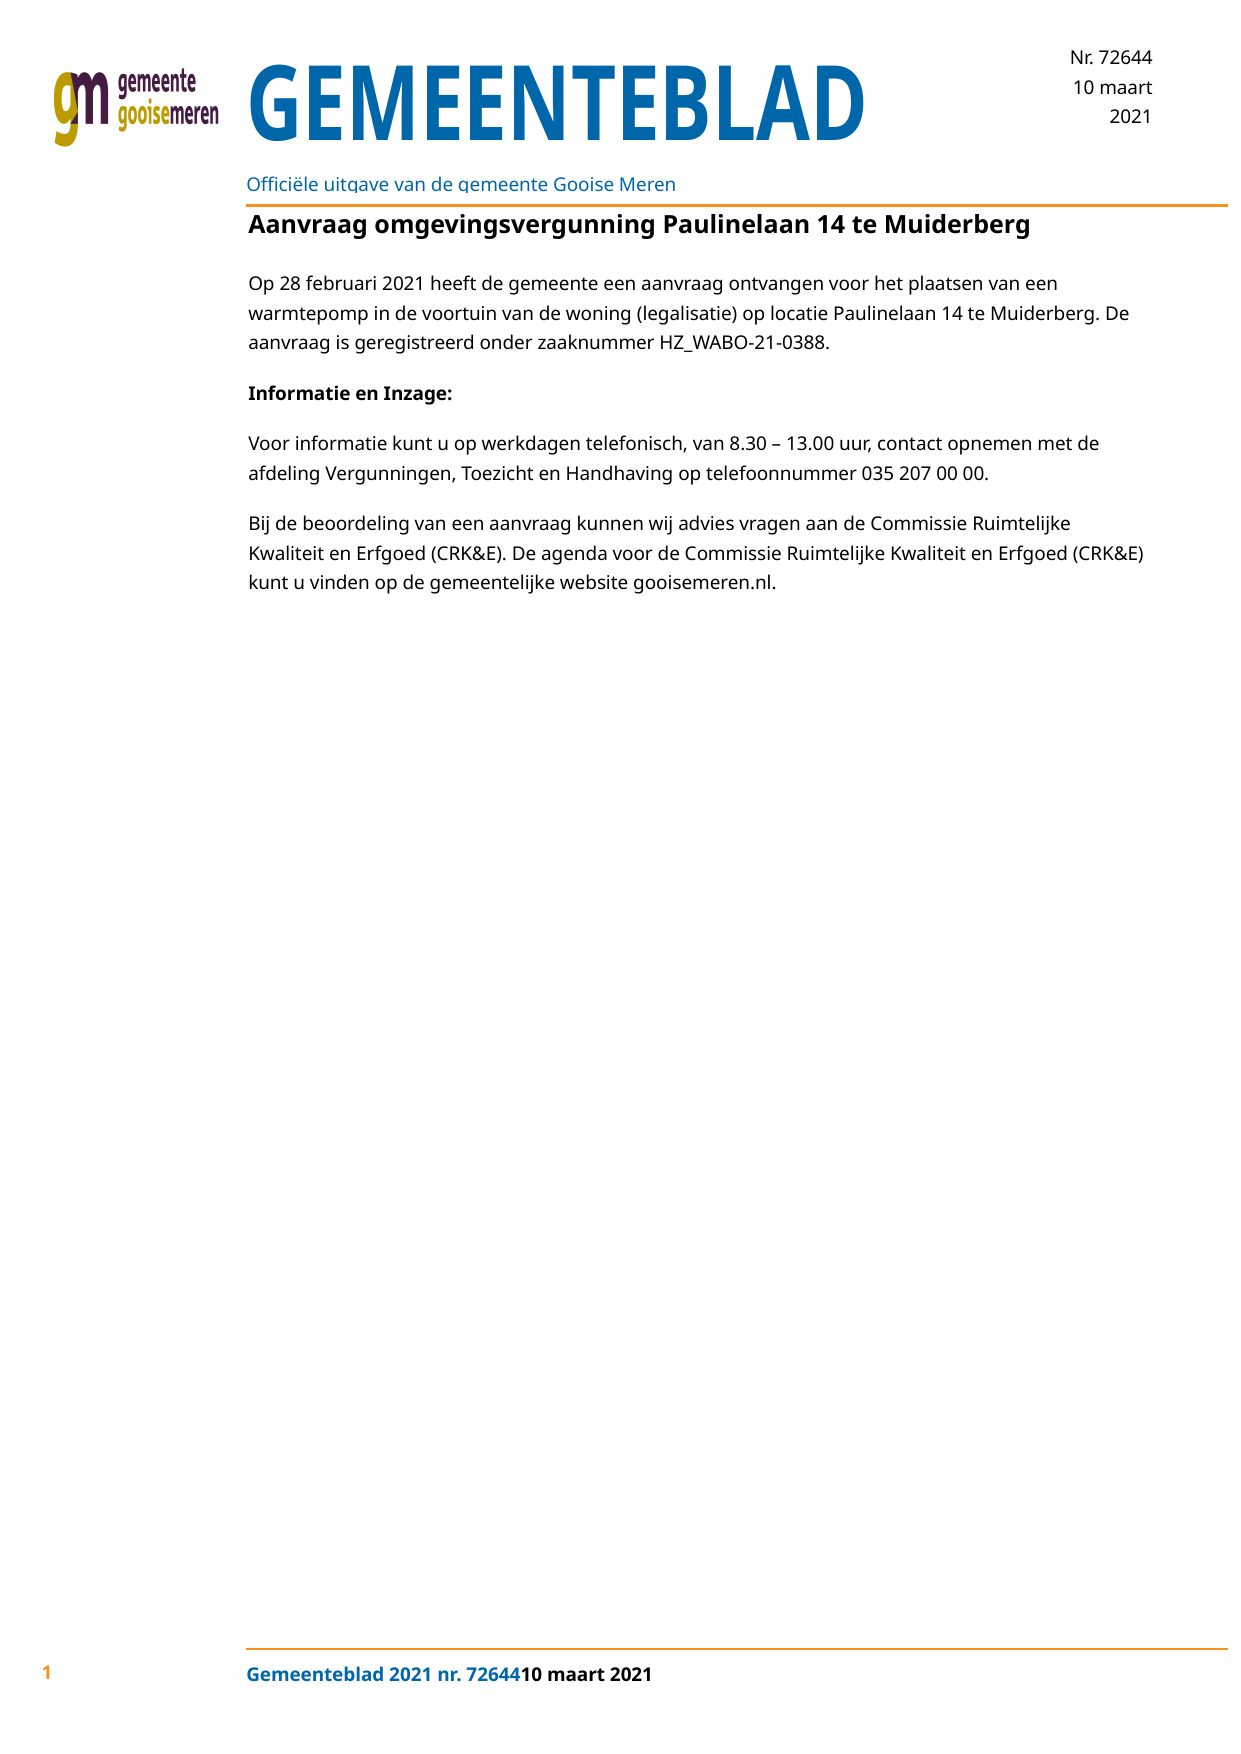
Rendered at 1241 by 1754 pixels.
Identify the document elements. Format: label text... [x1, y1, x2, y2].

text Bij de beoordeling van een aanvraag kunnen wij advies vragen aan de Commissie Ruimtelijke Kwaliteit en Erfgoed (CRK&E). De agenda voor de Commissie Ruimtelijke Kwaliteit en Erfgoed (CRK&E) kunt u vinden op de gemeentelijke website gooisemeren.nl. [248, 510, 1152, 595]
text Aanvraag omgevingsvergunning Paulinelaan 14 te Muiderberg [248, 207, 1152, 241]
text Informatie en Inzage: [248, 380, 1152, 406]
text Op 28 februari 2021 heeft de gemeente een aanvraag ontvangen voor het plaatsen van een warmtepomp in de voortuin van de woning (legalisatie) op locatie Paulinelaan 14 te Muiderberg. De aanvraag is geregistreerd onder zaaknummer HZ_WABO-21-0388. [248, 270, 1152, 355]
text Voor informatie kunt u op werkdagen telefonisch, van 8.30 – 13.00 uur, contact opnemen met de afdeling Vergunningen, Toezicht en Handhaving op telefoonnummer 035 207 00 00. [248, 430, 1152, 486]
picture [41, 47, 231, 172]
